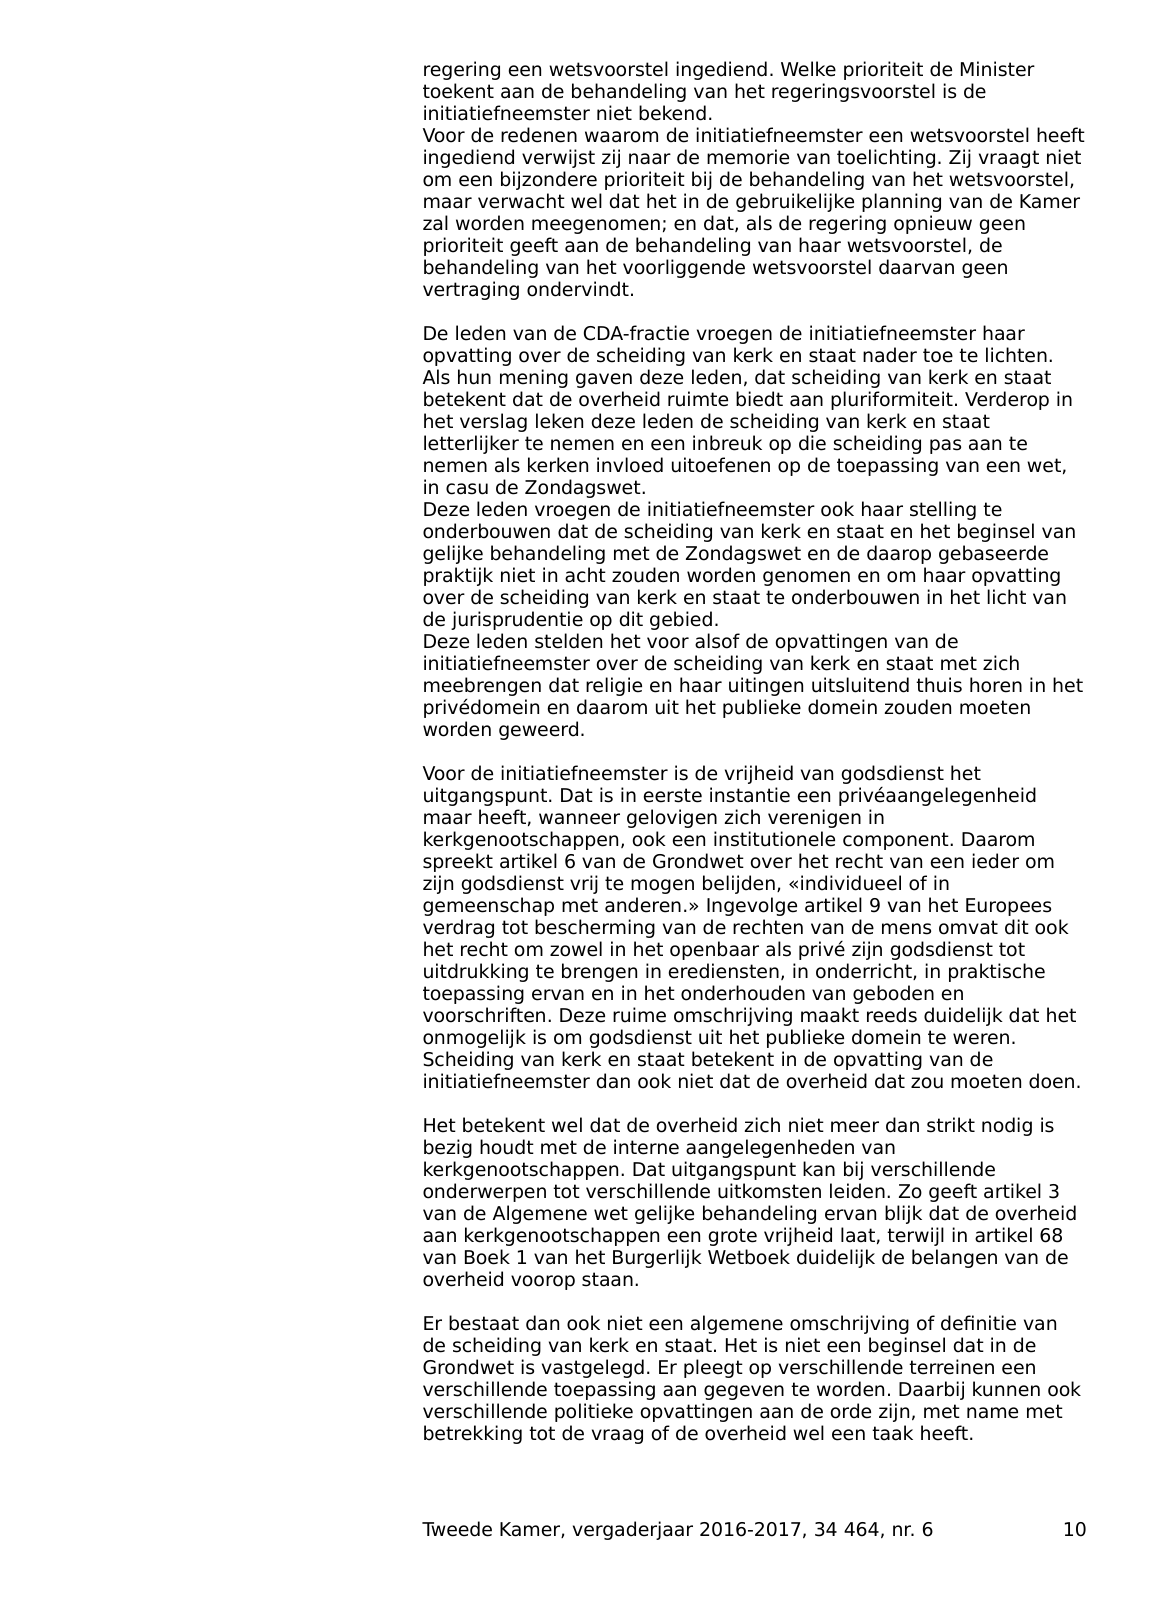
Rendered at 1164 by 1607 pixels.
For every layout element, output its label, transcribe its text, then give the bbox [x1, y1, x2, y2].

text regering een wetsvoorstel ingediend. Welke prioriteit de Minister toekent aan de behandeling van het regeringsvoorstel is de initiatiefneemster niet bekend. [422, 59, 1087, 125]
text Voor de initiatiefneemster is de vrijheid van godsdienst het uitgangspunt. Dat is in eerste instantie een privéaangelegenheid maar heeft, wanneer gelovigen zich verenigen in kerkgenootschappen, ook een institutionele component. Daarom spreekt artikel 6 van de Grondwet over het recht van een ieder om zijn godsdienst vrij te mogen belijden, «individueel of in gemeenschap met anderen.» Ingevolge artikel 9 van het Europees verdrag tot bescherming van de rechten van de mens omvat dit ook het recht om zowel in het openbaar als privé zijn godsdienst tot uitdrukking te brengen in erediensten, in onderricht, in praktische toepassing ervan en in het onderhouden van geboden en voorschriften. Deze ruime omschrijving maakt reeds duidelijk dat het onmogelijk is om godsdienst uit het publieke domein te weren. Scheiding van kerk en staat betekent in de opvatting van de initiatiefneemster dan ook niet dat de overheid dat zou moeten doen. [422, 763, 1087, 1092]
text Deze leden vroegen de initiatiefneemster ook haar stelling te onderbouwen dat de scheiding van kerk en staat en het beginsel van gelijke behandeling met de Zondagswet en de daarop gebaseerde praktijk niet in acht zouden worden genomen en om haar opvatting over de scheiding van kerk en staat te onderbouwen in het licht van de jurisprudentie op dit gebied. [422, 499, 1087, 631]
text Het betekent wel dat de overheid zich niet meer dan strikt nodig is bezig houdt met de interne aangelegenheden van kerkgenootschappen. Dat uitgangspunt kan bij verschillende onderwerpen tot verschillende uitkomsten leiden. Zo geeft artikel 3 van de Algemene wet gelijke behandeling ervan blijk dat de overheid aan kerkgenootschappen een grote vrijheid laat, terwijl in artikel 68 van Boek 1 van het Burgerlijk Wetboek duidelijk de belangen van de overheid voorop staan. [422, 1115, 1087, 1291]
text Er bestaat dan ook niet een algemene omschrijving of definitie van de scheiding van kerk en staat. Het is niet een beginsel dat in de Grondwet is vastgelegd. Er pleegt op verschillende terreinen een verschillende toepassing aan gegeven te worden. Daarbij kunnen ook verschillende politieke opvattingen aan de orde zijn, met name met betrekking tot de vraag of de overheid wel een taak heeft. [422, 1313, 1087, 1444]
text Deze leden stelden het voor alsof de opvattingen van de initiatiefneemster over de scheiding van kerk en staat met zich meebrengen dat religie en haar uitingen uitsluitend thuis horen in het privédomein en daarom uit het publieke domein zouden moeten worden geweerd. [422, 631, 1087, 741]
text Voor de redenen waarom de initiatiefneemster een wetsvoorstel heeft ingediend verwijst zij naar de memorie van toelichting. Zij vraagt niet om een bijzondere prioriteit bij de behandeling van het wetsvoorstel, maar verwacht wel dat het in de gebruikelijke planning van de Kamer zal worden meegenomen; en dat, als de regering opnieuw geen prioriteit geeft aan de behandeling van haar wetsvoorstel, de behandeling van het voorliggende wetsvoorstel daarvan geen vertraging ondervindt. [422, 125, 1087, 301]
text De leden van de CDA-fractie vroegen de initiatiefneemster haar opvatting over de scheiding van kerk en staat nader toe te lichten. Als hun mening gaven deze leden, dat scheiding van kerk en staat betekent dat de overheid ruimte biedt aan pluriformiteit. Verderop in het verslag leken deze leden de scheiding van kerk en staat letterlijker te nemen en een inbreuk op die scheiding pas aan te nemen als kerken invloed uitoefenen op de toepassing van een wet, in casu de Zondagswet. [422, 323, 1087, 499]
